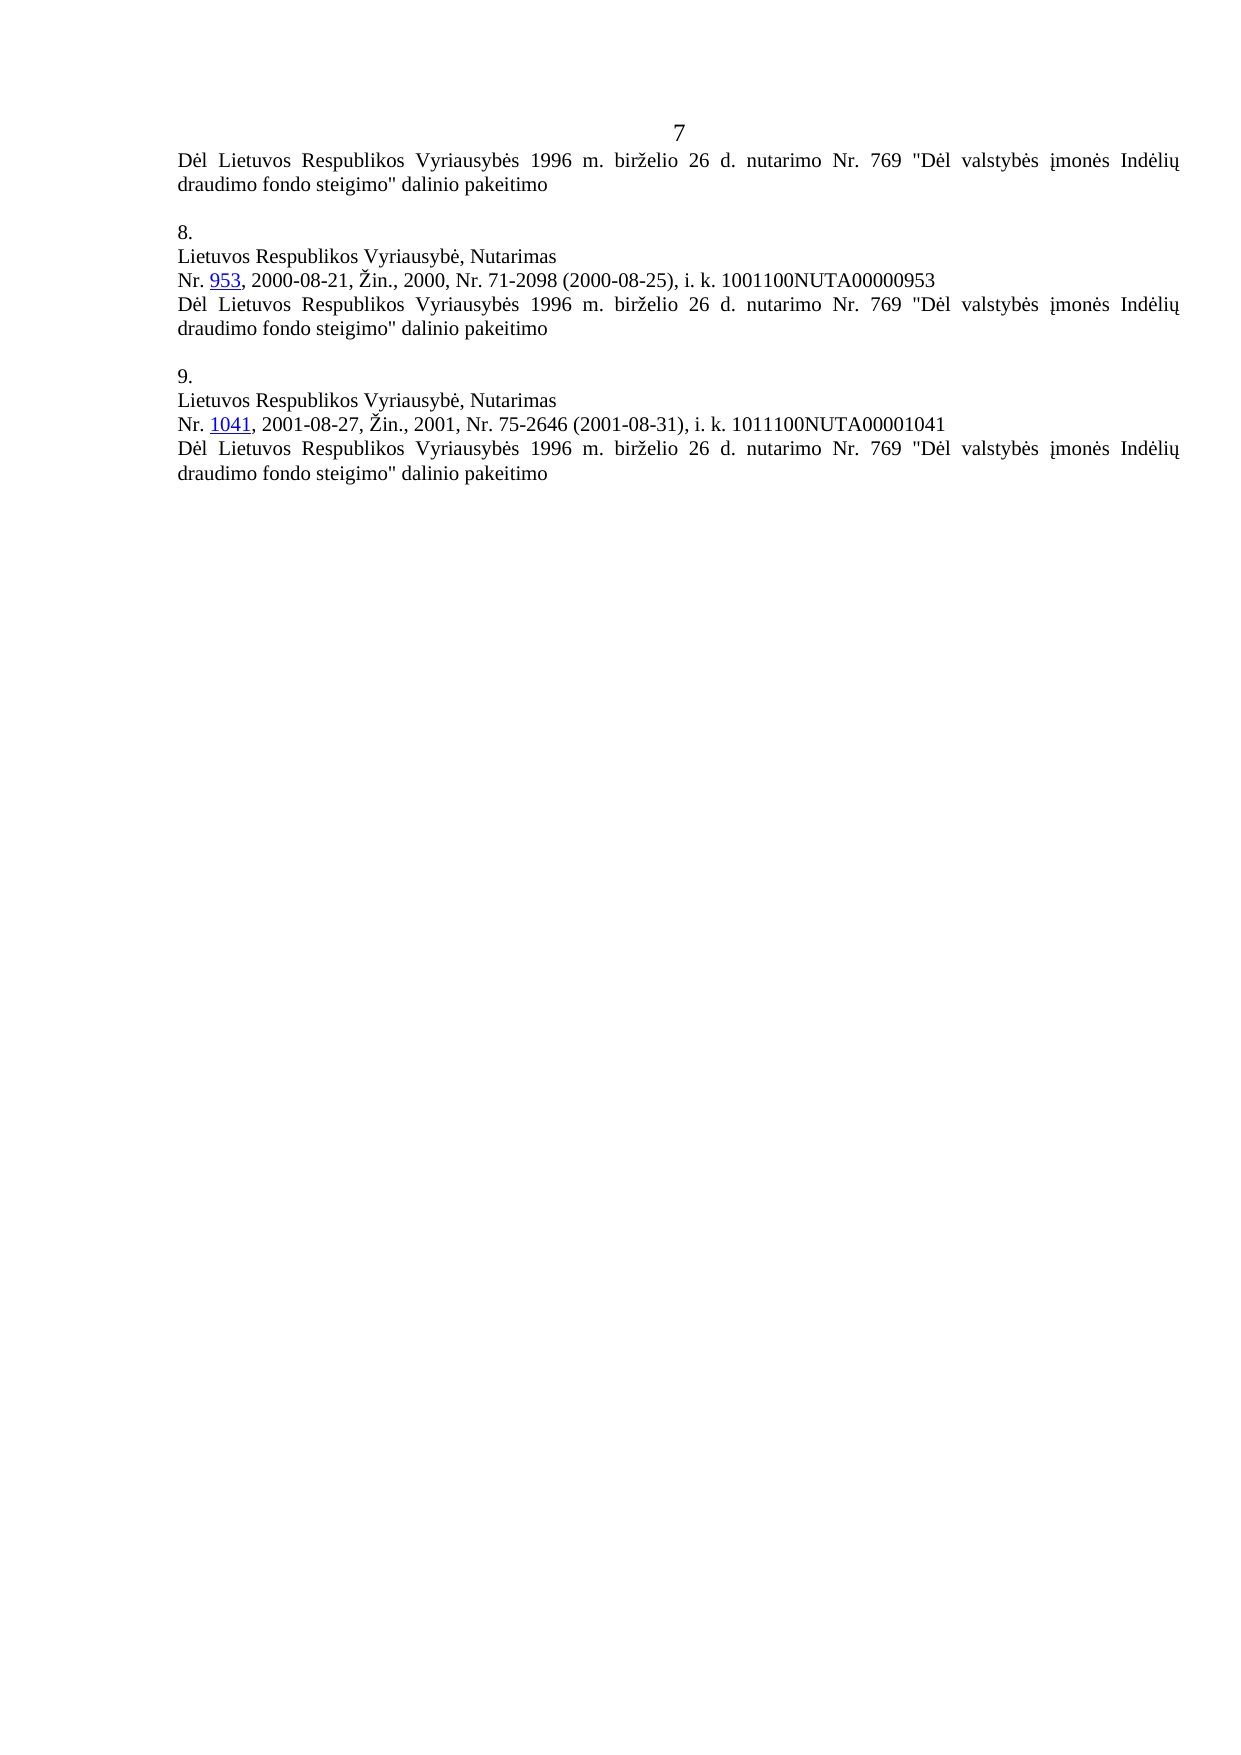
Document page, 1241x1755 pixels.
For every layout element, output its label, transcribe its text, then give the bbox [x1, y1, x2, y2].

text Nr. 953, 2000-08-21, Žin., 2000, Nr. 71-2098 (2000-08-25), i. k. 1001100NUTA00000953 [177, 268, 1181, 292]
text Dėl Lietuvos Respublikos Vyriausybės 1996 m. birželio 26 d. nutarimo Nr. 769 "Dėl valstybės įmonės Indėlių draudimo fondo steigimo" dalinio pakeitimo [177, 436, 1181, 484]
text 8. [177, 220, 1181, 244]
text Lietuvos Respublikos Vyriausybė, Nutarimas [177, 244, 1181, 268]
text Lietuvos Respublikos Vyriausybė, Nutarimas [177, 388, 1181, 412]
text 9. [177, 364, 1181, 388]
text Dėl Lietuvos Respublikos Vyriausybės 1996 m. birželio 26 d. nutarimo Nr. 769 "Dėl valstybės įmonės Indėlių draudimo fondo steigimo" dalinio pakeitimo [177, 292, 1181, 340]
text Dėl Lietuvos Respublikos Vyriausybės 1996 m. birželio 26 d. nutarimo Nr. 769 "Dėl valstybės įmonės Indėlių draudimo fondo steigimo" dalinio pakeitimo [177, 148, 1181, 196]
text Nr. 1041, 2001-08-27, Žin., 2001, Nr. 75-2646 (2001-08-31), i. k. 1011100NUTA00001041 [177, 412, 1181, 436]
